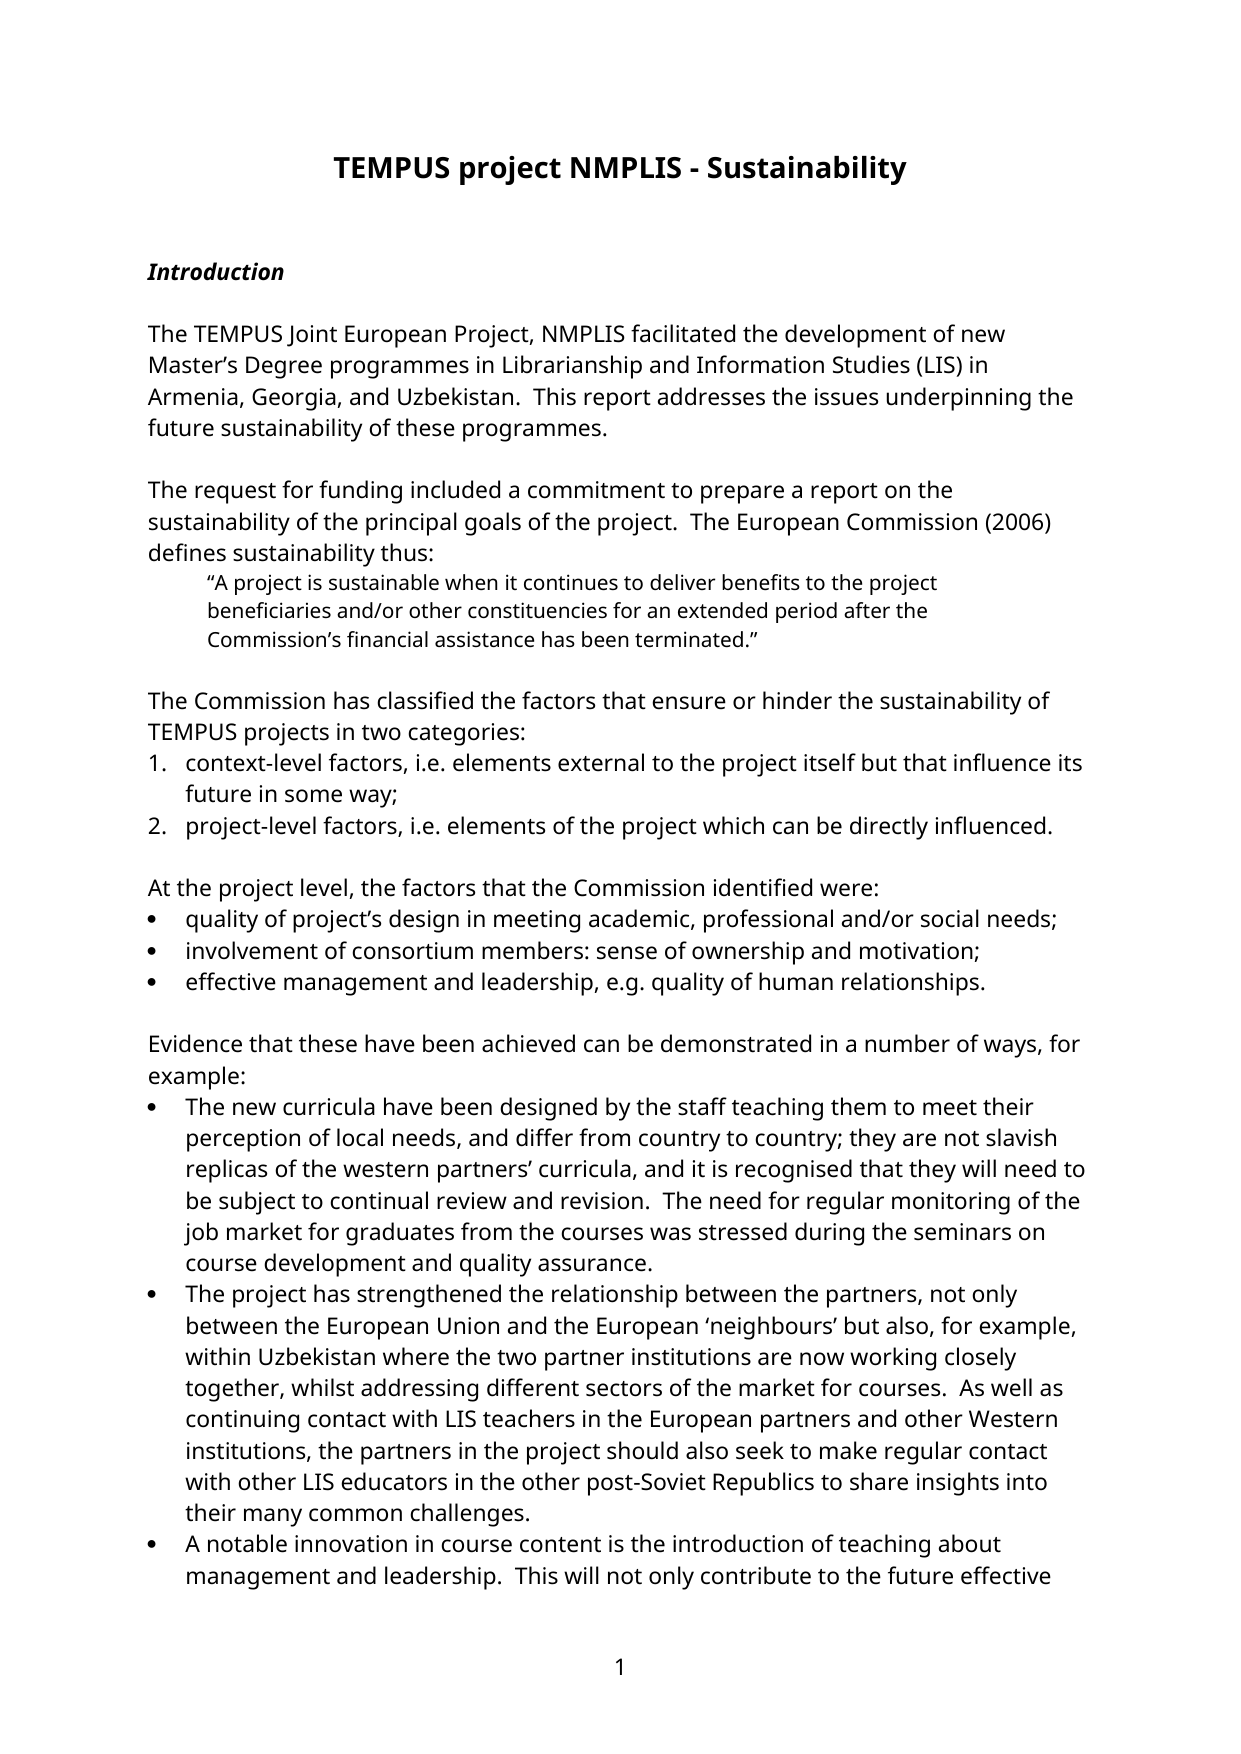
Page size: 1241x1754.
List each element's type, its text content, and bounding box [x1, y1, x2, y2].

text The TEMPUS Joint European Project, NMPLIS facilitated the development of new Master’s Degree programmes in Librarianship and Information Studies (LIS) in Armenia, Georgia, and Uzbekistan. This report addresses the issues underpinning the future sustainability of these programmes. [148, 318, 1092, 443]
text The request for funding included a commitment to prepare a report on the sustainability of the principal goals of the project. The European Commission (2006) defines sustainability thus: [148, 474, 1092, 568]
list A notable innovation in course content is the introduction of teaching about management and leadership. This will not only contribute to the future effective [148, 1528, 1092, 1591]
subtitle Introduction [148, 256, 1092, 287]
text At the project level, the factors that the Commission identified were: [148, 872, 1092, 903]
text “A project is sustainable when it continues to deliver benefits to the project beneficiaries and/or other constituencies for an extended period after the Commission’s financial assistance has been terminated.” [207, 568, 1033, 653]
list involvement of consortium members: sense of ownership and motivation; [148, 934, 1092, 966]
text Evidence that these have been achieved can be demonstrated in a number of ways, for example: [148, 1028, 1092, 1091]
list The new curricula have been designed by the staff teaching them to meet their perception of local needs, and differ from country to country; they are not slavish replicas of the western partners’ curricula, and it is recognised that they will need to be subject to continual review and revision. The need for regular monitoring of the job market for graduates from the courses was stressed during the seminars on course development and quality assurance. [148, 1091, 1092, 1278]
list context-level factors, i.e. elements external to the project itself but that influence its future in some way; [148, 747, 1092, 809]
list project-level factors, i.e. elements of the project which can be directly influenced. [148, 809, 1092, 841]
subtitle TEMPUS project NMPLIS - Sustainability [148, 148, 1092, 187]
list The project has strengthened the relationship between the partners, not only between the European Union and the European ‘neighbours’ but also, for example, within Uzbekistan where the two partner institutions are now working closely together, whilst addressing different sectors of the market for courses. As well as continuing contact with LIS teachers in the European partners and other Western institutions, the partners in the project should also seek to make regular contact with other LIS educators in the other post-Soviet Republics to share insights into their many common challenges. [148, 1278, 1092, 1528]
list effective management and leadership, e.g. quality of human relationships. [148, 966, 1092, 997]
text The Commission has classified the factors that ensure or hinder the sustainability of TEMPUS projects in two categories: [148, 684, 1092, 747]
list quality of project’s design in meeting academic, professional and/or social needs; [148, 903, 1092, 934]
